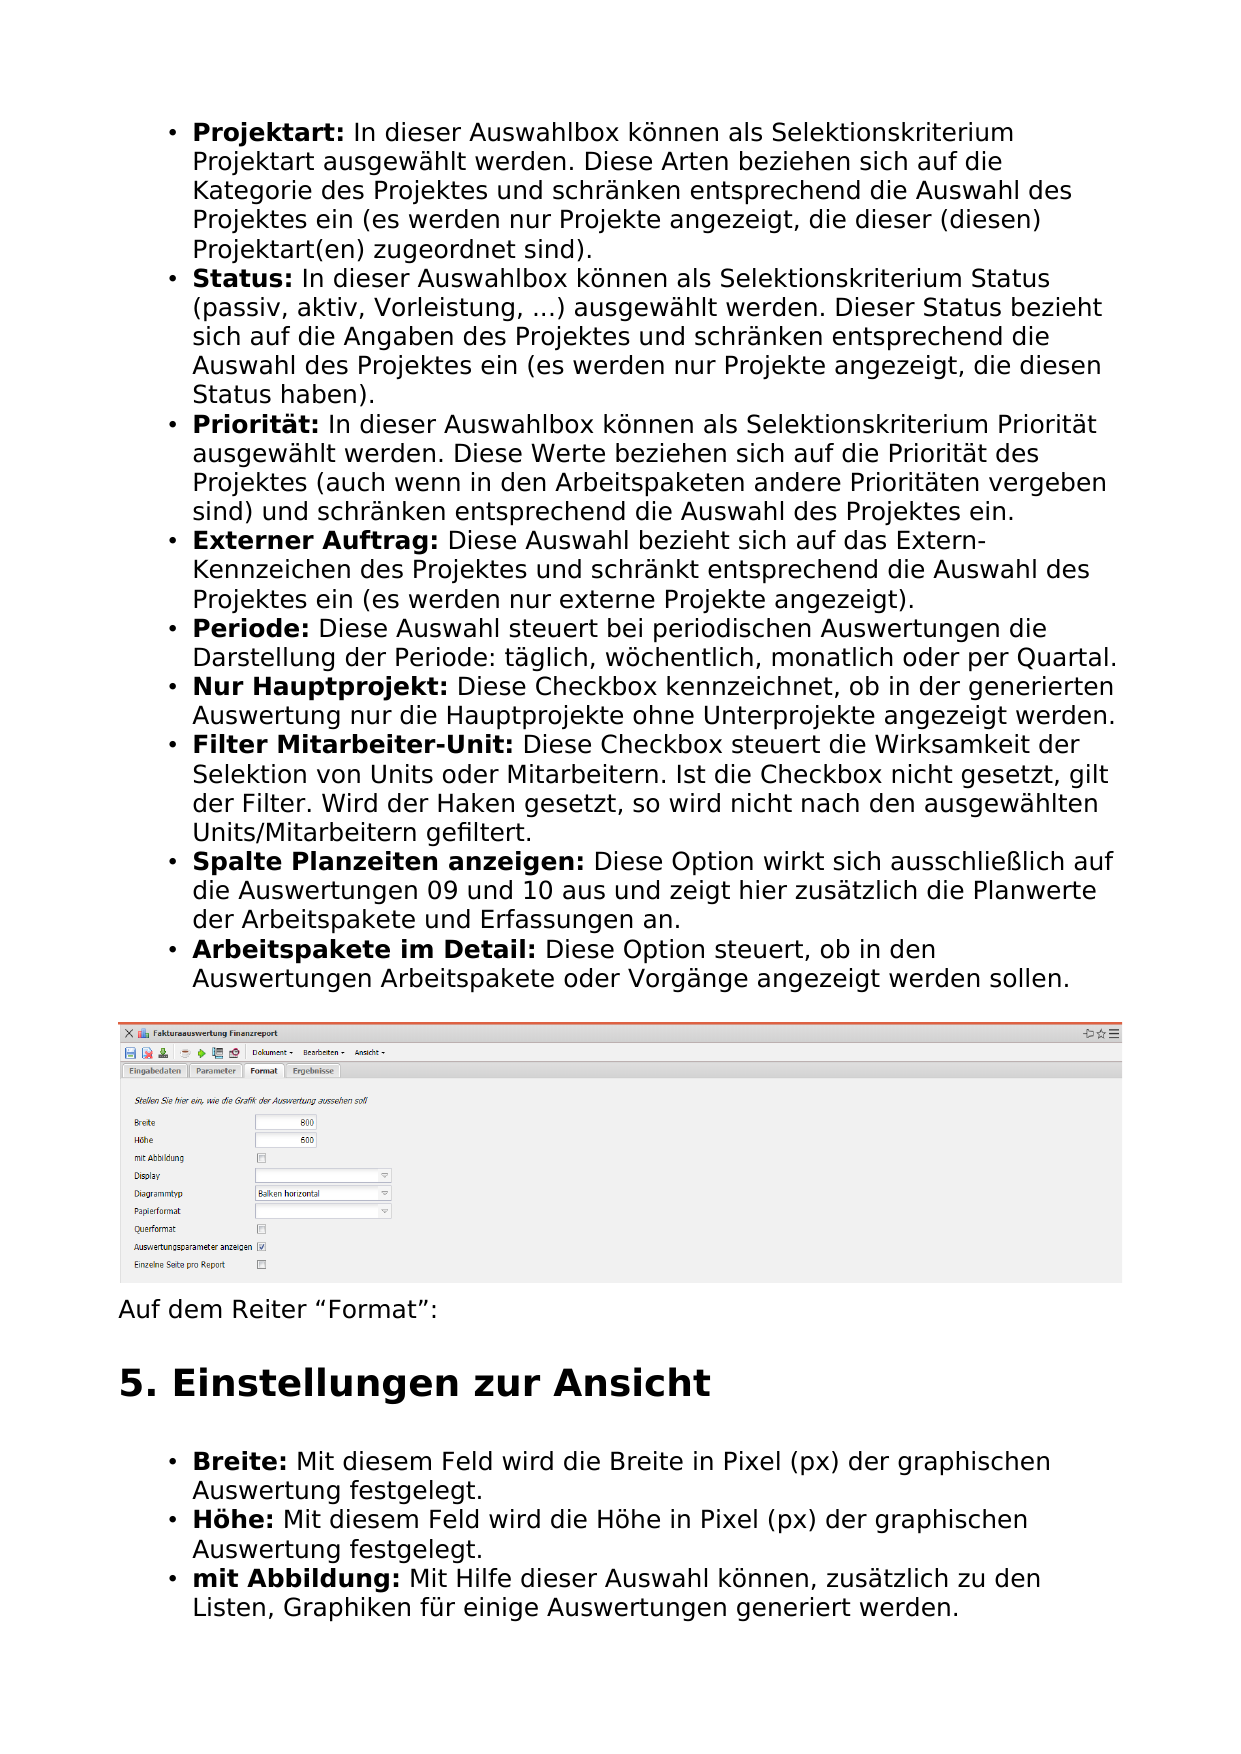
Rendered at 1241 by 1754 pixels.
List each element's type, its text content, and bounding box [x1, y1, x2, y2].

text Auf dem Reiter “Format”: [118, 1295, 1122, 1324]
list Externer Auftrag: Diese Auswahl bezieht sich auf das Extern-Kennzeichen des Projektes und schränkt entsprechend die Auswahl des Projektes ein (es werden nur externe Projekte angezeigt). [177, 526, 1122, 614]
list Periode: Diese Auswahl steuert bei periodischen Auswertungen die Darstellung der Periode: täglich, wöchentlich, monatlich oder per Quartal. [177, 614, 1122, 672]
picture [118, 1022, 1123, 1283]
list mit Abbildung: Mit Hilfe dieser Auswahl können, zusätzlich zu den Listen, Graphiken für einige Auswertungen generiert werden. [177, 1564, 1122, 1622]
list Filter Mitarbeiter-Unit: Diese Checkbox steuert die Wirksamkeit der Selektion von Units oder Mitarbeitern. Ist die Checkbox nicht gesetzt, gilt der Filter. Wird der Haken gesetzt, so wird nicht nach den ausgewählten Units/Mitarbeitern gefiltert. [177, 731, 1122, 847]
list Höhe: Mit diesem Feld wird die Höhe in Pixel (px) der graphischen Auswertung festgelegt. [177, 1506, 1122, 1564]
list Nur Hauptprojekt: Diese Checkbox kennzeichnet, ob in der generierten Auswertung nur die Hauptprojekte ohne Unterprojekte angezeigt werden. [177, 672, 1122, 731]
list Projektart: In dieser Auswahlbox können als Selektionskriterium Projektart ausgewählt werden. Diese Arten beziehen sich auf die Kategorie des Projektes und schränken entsprechend die Auswahl des Projektes ein (es werden nur Projekte angezeigt, die dieser (diesen) Projektart(en) zugeordnet sind). [177, 118, 1122, 264]
list Breite: Mit diesem Feld wird die Breite in Pixel (px) der graphischen Auswertung festgelegt. [177, 1447, 1122, 1506]
list Spalte Planzeiten anzeigen: Diese Option wirkt sich ausschließlich auf die Auswertungen 09 und 10 aus und zeigt hier zusätzlich die Planwerte der Arbeitspakete und Erfassungen an. [177, 847, 1122, 935]
subtitle 5. Einstellungen zur Ansicht [118, 1362, 1122, 1405]
list Status: In dieser Auswahlbox können als Selektionskriterium Status (passiv, aktiv, Vorleistung, ...) ausgewählt werden. Dieser Status bezieht sich auf die Angaben des Projektes und schränken entsprechend die Auswahl des Projektes ein (es werden nur Projekte angezeigt, die diesen Status haben). [177, 264, 1122, 410]
list Priorität: In dieser Auswahlbox können als Selektionskriterium Priorität ausgewählt werden. Diese Werte beziehen sich auf die Priorität des Projektes (auch wenn in den Arbeitspaketen andere Prioritäten vergeben sind) und schränken entsprechend die Auswahl des Projektes ein. [177, 410, 1122, 526]
list Arbeitspakete im Detail: Diese Option steuert, ob in den Auswertungen Arbeitspakete oder Vorgänge angezeigt werden sollen. [177, 935, 1122, 993]
